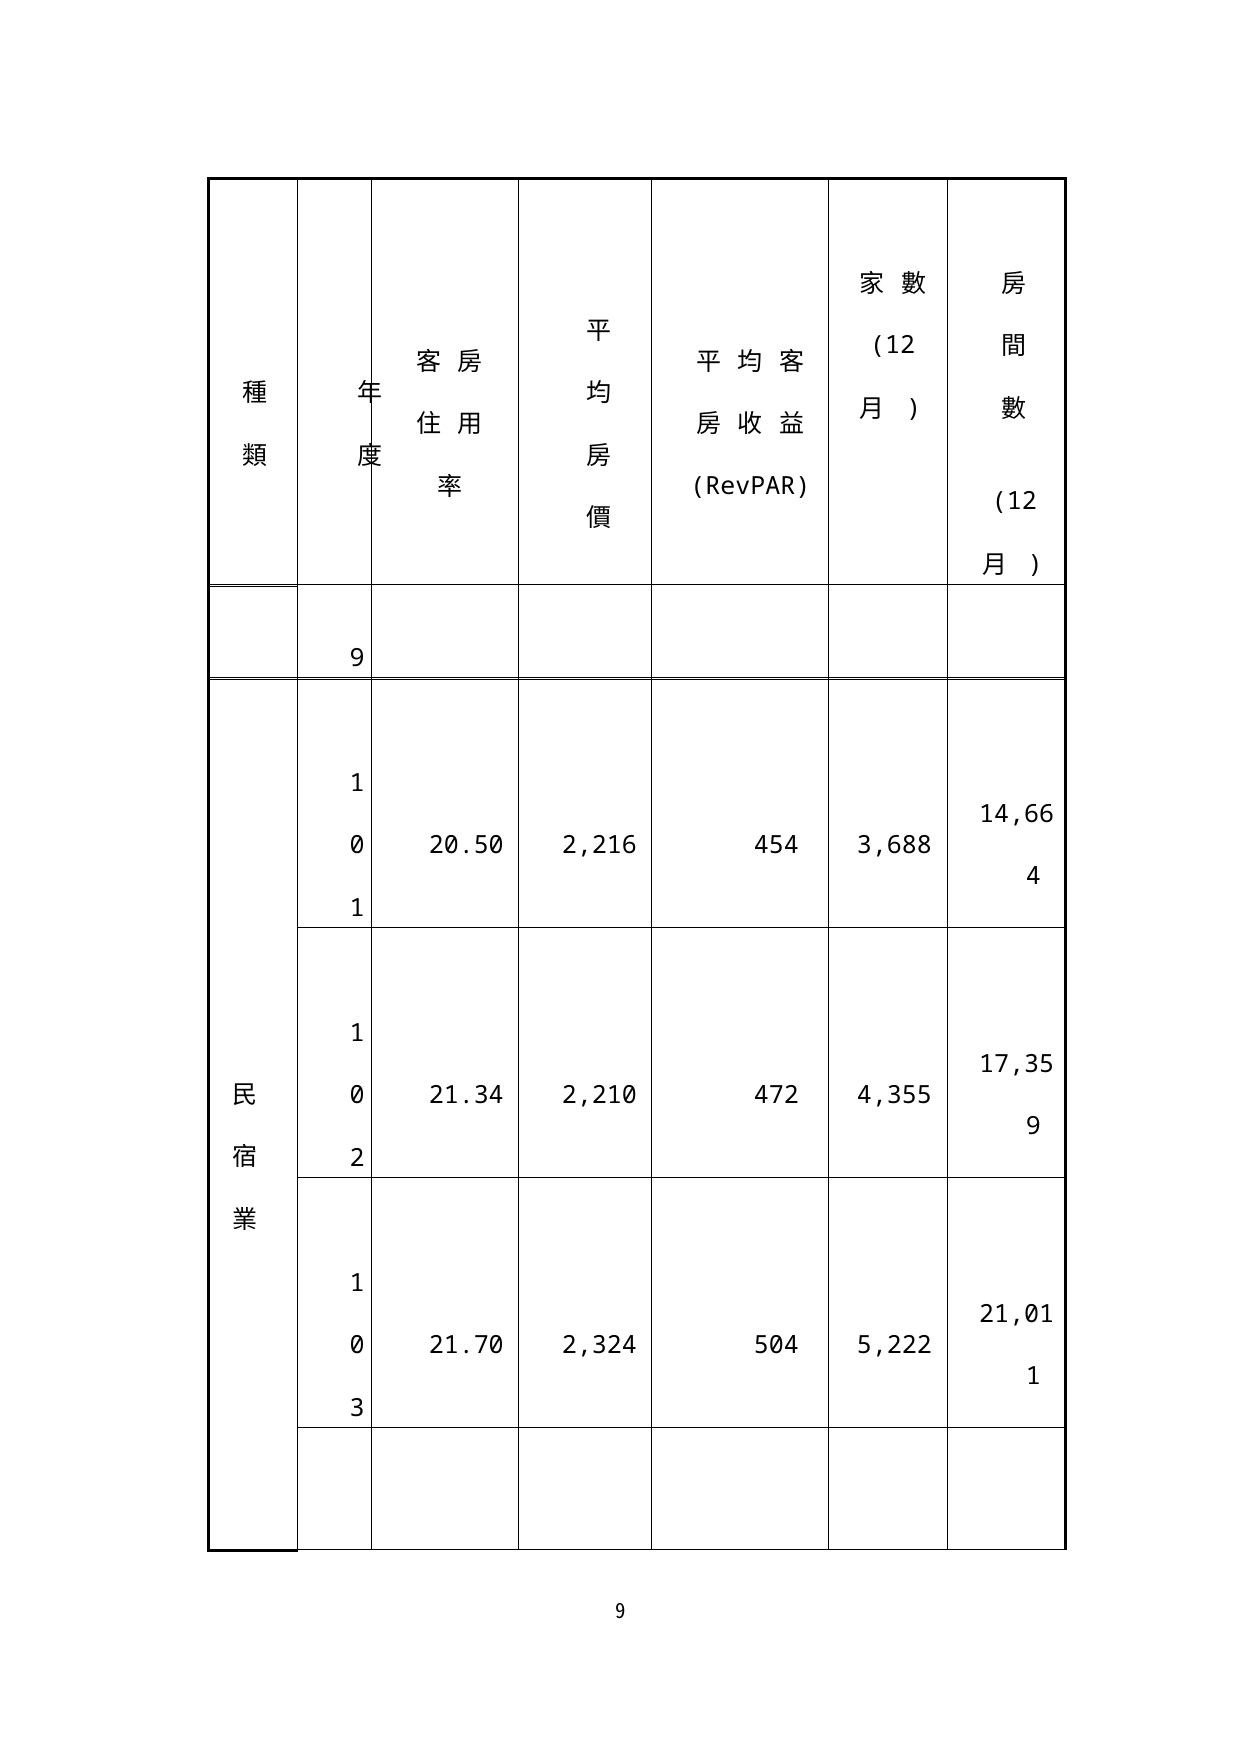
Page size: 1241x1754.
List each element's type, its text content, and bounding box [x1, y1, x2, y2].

table_cell 20.50 [372, 680, 518, 927]
table_cell [298, 1428, 371, 1549]
table_header 種類 [210, 180, 297, 583]
table_cell 2,216 [519, 680, 651, 927]
table_cell 2,324 [519, 1178, 651, 1427]
table_cell 4,355 [829, 928, 947, 1177]
table_cell [210, 587, 297, 677]
table_cell 21.34 [372, 928, 518, 1177]
table_header 房間數 (12月) [948, 180, 1064, 583]
table_cell 2,210 [519, 928, 651, 1177]
table_cell 454 [652, 680, 828, 927]
table_header 家數 (12月) [829, 180, 947, 583]
table_cell [519, 585, 651, 677]
table_cell 5,222 [829, 1178, 947, 1427]
table_cell 21.70 [372, 1178, 518, 1427]
table_header 年度 [298, 180, 371, 583]
table_cell 9 [298, 585, 371, 677]
table_cell 14,664 [948, 680, 1064, 927]
table_cell 504 [652, 1178, 828, 1427]
table_cell 472 [652, 928, 828, 1177]
table_cell [652, 585, 828, 677]
table_cell 102 [298, 928, 371, 1177]
table_cell 3,688 [829, 680, 947, 927]
table_cell [829, 585, 947, 677]
table_cell [372, 1428, 518, 1549]
table_header 客房住用率 [372, 180, 518, 583]
table_header 平均房價 [519, 180, 651, 583]
table_cell 103 [298, 1178, 371, 1427]
table_cell 101 [298, 680, 371, 927]
table_cell 21,011 [948, 1178, 1064, 1427]
table_cell [948, 585, 1064, 677]
table_header 平均客房收益(RevPAR) [652, 180, 828, 583]
table_cell 17,359 [948, 928, 1064, 1177]
table_cell [519, 1428, 651, 1549]
table_cell [652, 1428, 828, 1549]
table_cell [372, 585, 518, 677]
table_cell 民宿業 [210, 680, 297, 1549]
table_cell [829, 1428, 947, 1549]
table_cell [948, 1428, 1064, 1549]
